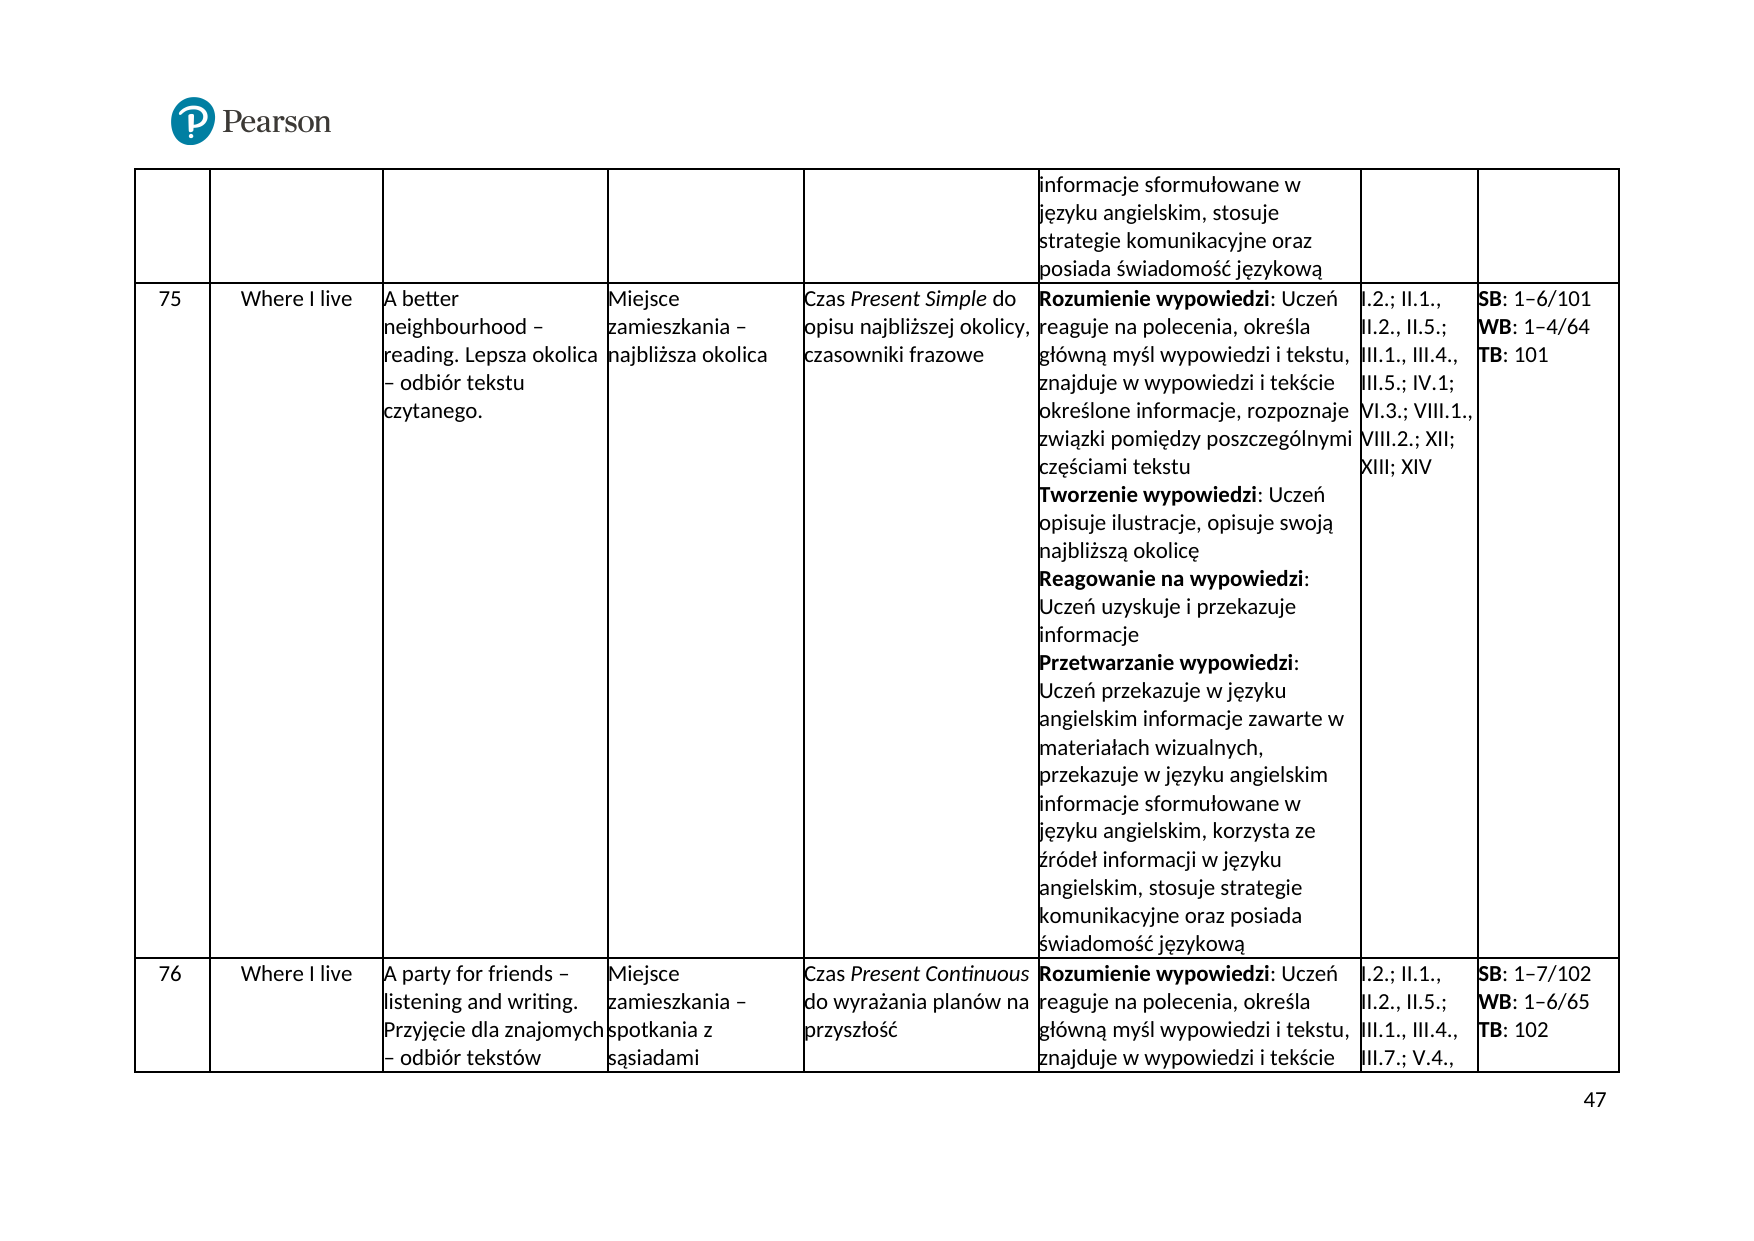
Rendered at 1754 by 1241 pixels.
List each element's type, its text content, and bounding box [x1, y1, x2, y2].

table_cell I.2.; II.1., II.2., II.5.; III.1., III.4., III.7.; V.4., [1362, 959, 1477, 1071]
table_cell Rozumienie wypowiedzi: Uczeń reaguje na polecenia, określa główną myśl wypowiedzi i tekstu, znajduje w wypowiedzi i tekście [1040, 959, 1360, 1071]
table_cell I.2.; II.1., II.2., II.5.; III.1., III.4., III.5.; IV.1; VI.3.; VIII.1., VIII.2.; XII; XIII; XIV [1362, 284, 1477, 957]
picture [149, 75, 353, 167]
table_cell Miejsce zamieszkania – najbliższa okolica [609, 284, 803, 957]
table_cell Czas Present Simple do opisu najbliższej okolicy, czasowniki frazowe [805, 284, 1038, 957]
table_cell [384, 170, 607, 282]
table_cell Miejsce zamieszkania – spotkania z sąsiadami [609, 959, 803, 1071]
table_cell SB: 1–7/102 WB: 1–6/65 TB: 102 [1479, 959, 1618, 1071]
table_cell A better neighbourhood – reading. Lepsza okolica – odbiór tekstu czytanego. [384, 284, 607, 957]
table_cell [1362, 170, 1477, 282]
table_cell informacje sformułowane w języku angielskim, stosuje strategie komunikacyjne oraz posiada świadomość językową [1040, 170, 1360, 282]
table_cell [609, 170, 803, 282]
table_cell 76 [136, 959, 209, 1071]
table_cell 75 [136, 284, 209, 957]
table_cell A party for friends – listening and writing. Przyjęcie dla znajomych – odbiór tekstów [384, 959, 607, 1071]
table_cell SB: 1–6/101 WB: 1–4/64 TB: 101 [1479, 284, 1618, 957]
table_cell [136, 170, 209, 282]
table_cell Where I live [211, 284, 382, 957]
table_cell Where I live [211, 959, 382, 1071]
table_cell Rozumienie wypowiedzi: Uczeń reaguje na polecenia, określa główną myśl wypowiedzi i tekstu, znajduje w wypowiedzi i tekście określone informacje, rozpoznaje związki pomiędzy poszczególnymi częściami tekstu Tworzenie wypowiedzi: Uczeń opisuje ilustracje, opisuje swoją najbliższą okolicę Reagowanie na wypowiedzi: Uczeń uzyskuje i przekazuje informacje Przetwarzanie wypowiedzi: Uczeń przekazuje w języku angielskim informacje zawarte w materiałach wizualnych, przekazuje w języku angielskim informacje sformułowane w języku angielskim, korzysta ze źródeł informacji w języku angielskim, stosuje strategie komunikacyjne oraz posiada świadomość językową [1040, 284, 1360, 957]
table_cell Czas Present Continuous do wyrażania planów na przyszłość [805, 959, 1038, 1071]
table_cell [211, 170, 382, 282]
table_cell [805, 170, 1038, 282]
table_cell [1479, 170, 1618, 282]
